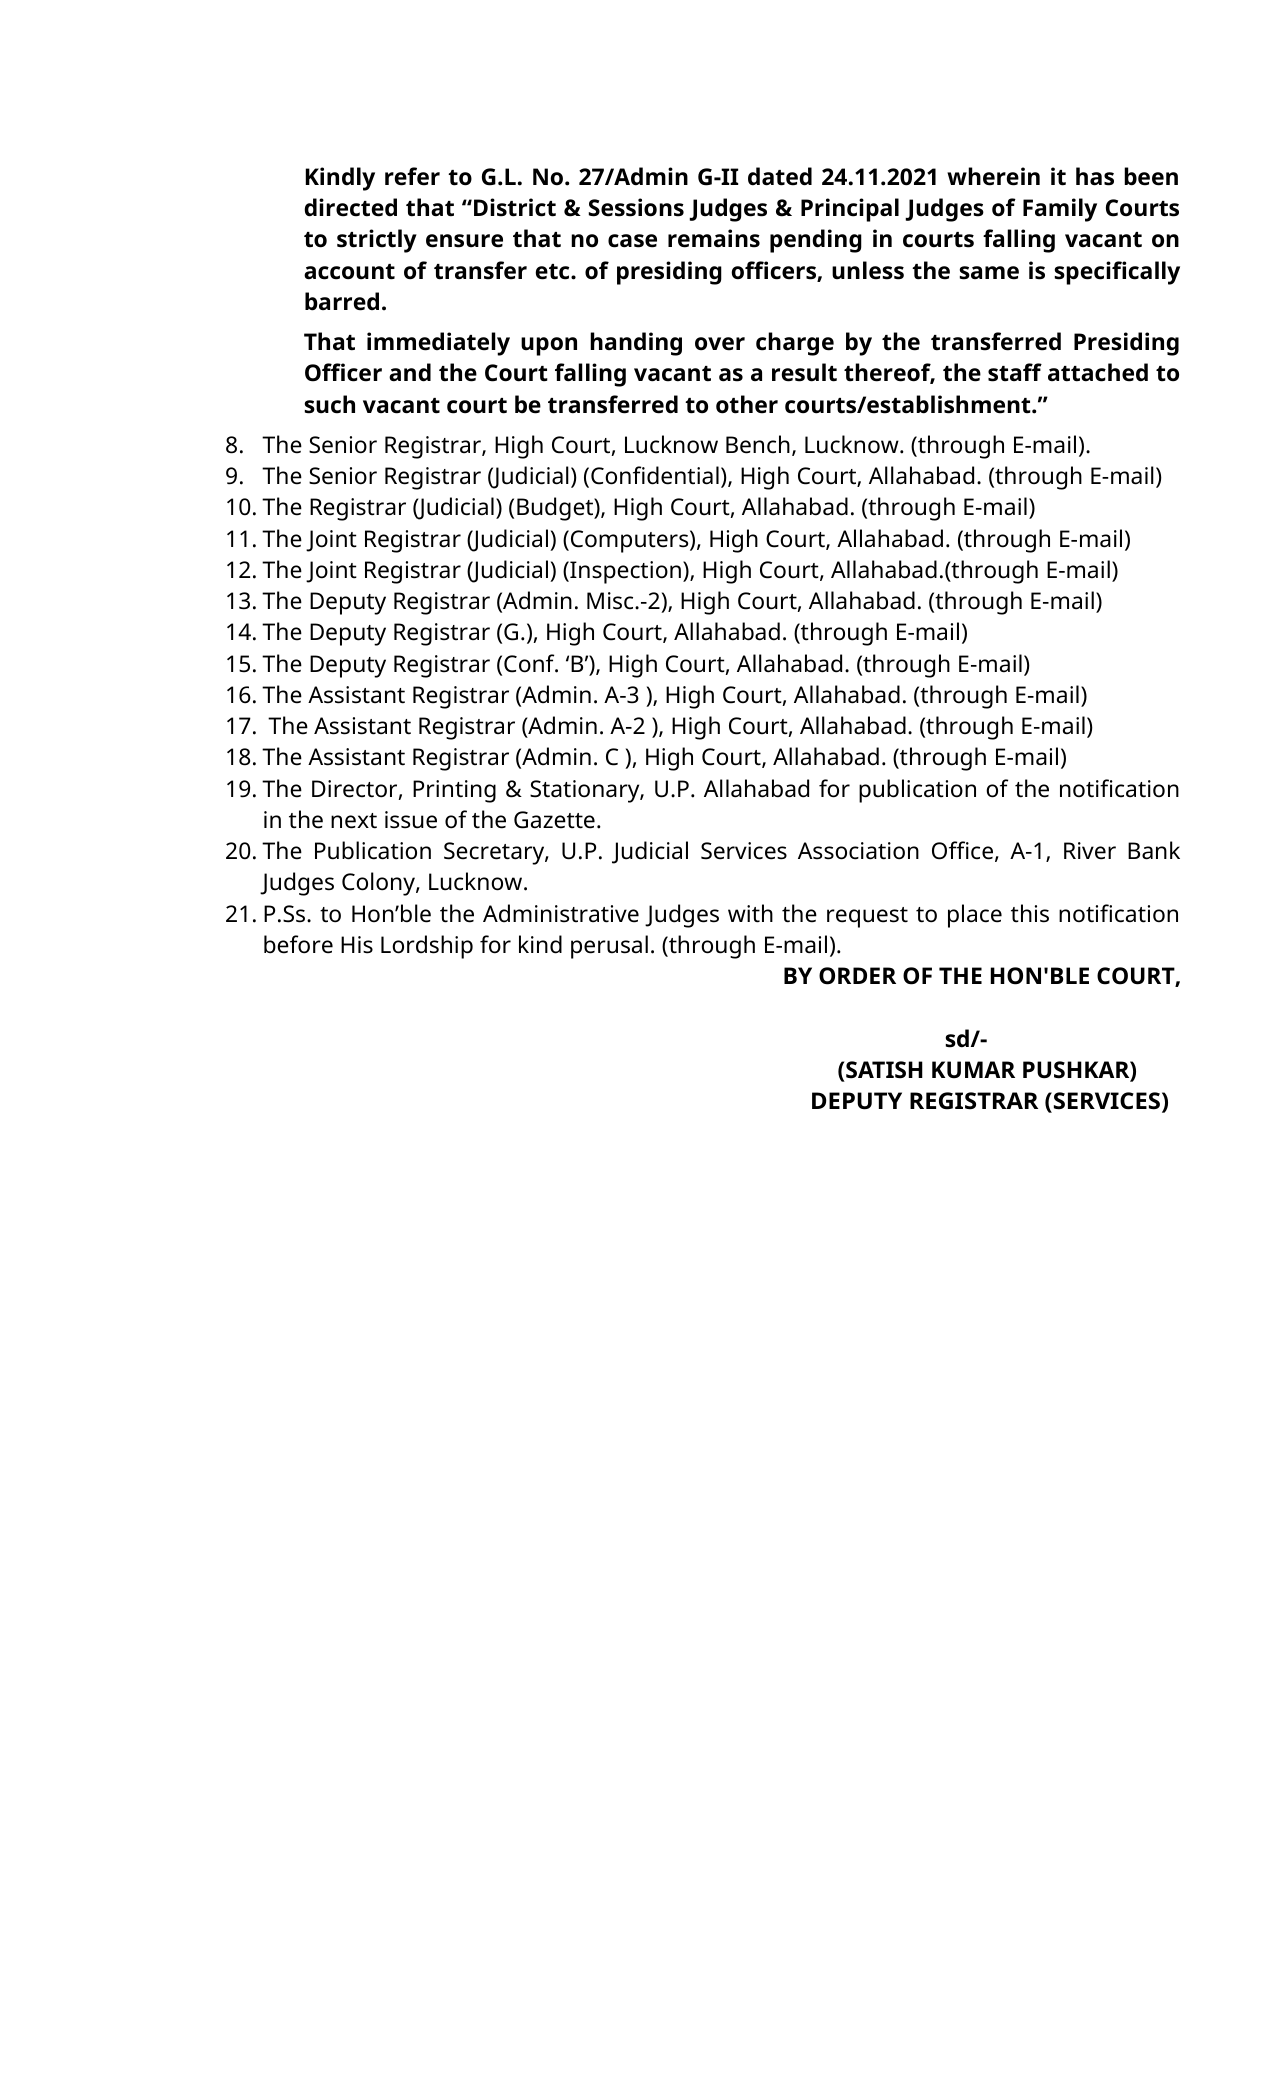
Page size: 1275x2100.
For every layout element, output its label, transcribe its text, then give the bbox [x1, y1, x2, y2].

list The Senior Registrar (Judicial) (Confidential), High Court, Allahabad. (through E-mail) [225, 460, 1181, 491]
text BY ORDER OF THE HON'BLE COURT, [187, 960, 1181, 991]
list The Assistant Registrar (Admin. A-3 ), High Court, Allahabad. (through E-mail) [225, 679, 1181, 710]
list The Assistant Registrar (Admin. A-2 ), High Court, Allahabad. (through E-mail) [225, 710, 1181, 741]
text Kindly refer to G.L. No. 27/Admin G-II dated 24.11.2021 wherein it has been directed that “District & Sessions Judges & Principal Judges of Family Courts to strictly ensure that no case remains pending in courts falling vacant on account of transfer etc. of presiding officers, unless the same is specifically barred. [303, 161, 1181, 317]
list The Deputy Registrar (G.), High Court, Allahabad. (through E-mail) [225, 616, 1181, 648]
list The Deputy Registrar (Admin. Misc.-2), High Court, Allahabad. (through E-mail) [225, 585, 1181, 616]
list The Registrar (Judicial) (Budget), High Court, Allahabad. (through E-mail) [225, 491, 1181, 523]
list The Joint Registrar (Judicial) (Computers), High Court, Allahabad. (through E-mail) [225, 523, 1181, 554]
list The Director, Printing & Stationary, U.P. Allahabad for publication of the notification in the next issue of the Gazette. [225, 773, 1181, 835]
list The Joint Registrar (Judicial) (Inspection), High Court, Allahabad.(through E-mail) [225, 554, 1181, 585]
list The Senior Registrar, High Court, Lucknow Bench, Lucknow. (through E-mail). [225, 429, 1181, 460]
text sd/- [562, 1023, 1181, 1054]
list The Publication Secretary, U.P. Judicial Services Association Office, A-1, River Bank Judges Colony, Lucknow. [225, 835, 1181, 898]
text (SATISH KUMAR PUSHKAR) [562, 1054, 1181, 1085]
text That immediately upon handing over charge by the transferred Presiding Officer and the Court falling vacant as a result thereof, the staff attached to such vacant court be transferred to other courts/establishment.” [303, 326, 1181, 420]
list P.Ss. to Hon’ble the Administrative Judges with the request to place this notification before His Lordship for kind perusal. (through E-mail). [225, 898, 1181, 960]
list The Deputy Registrar (Conf. ‘B’), High Court, Allahabad. (through E-mail) [225, 648, 1181, 679]
list The Assistant Registrar (Admin. C ), High Court, Allahabad. (through E-mail) [225, 741, 1181, 773]
text DEPUTY REGISTRAR (SERVICES) [187, 1085, 1181, 1116]
